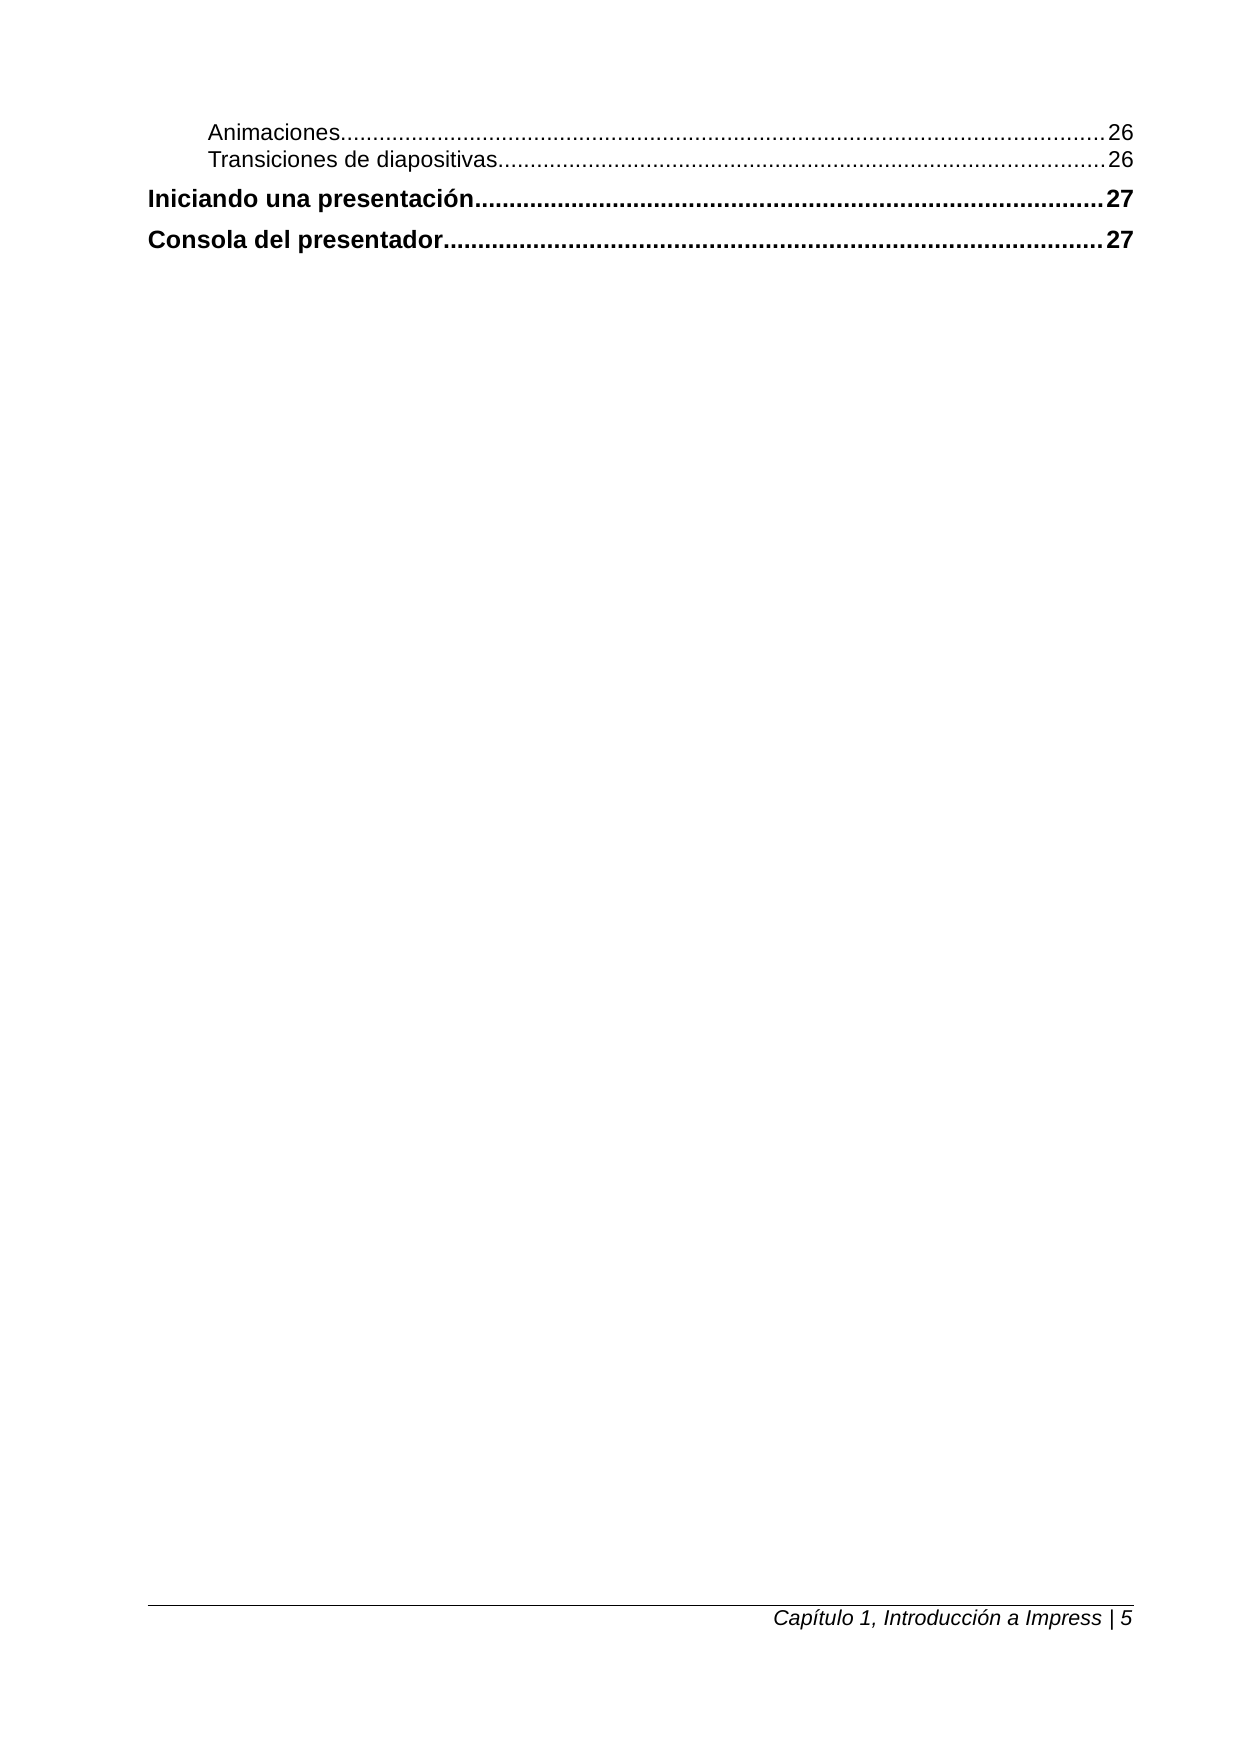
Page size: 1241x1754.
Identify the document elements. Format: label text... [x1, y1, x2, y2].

text Consola del presentador 27 [148, 225, 1134, 254]
text Iniciando una presentación 27 [148, 184, 1134, 213]
text Transiciones de diapositivas 26 [208, 145, 1134, 172]
text Animaciones 26 [208, 118, 1134, 145]
